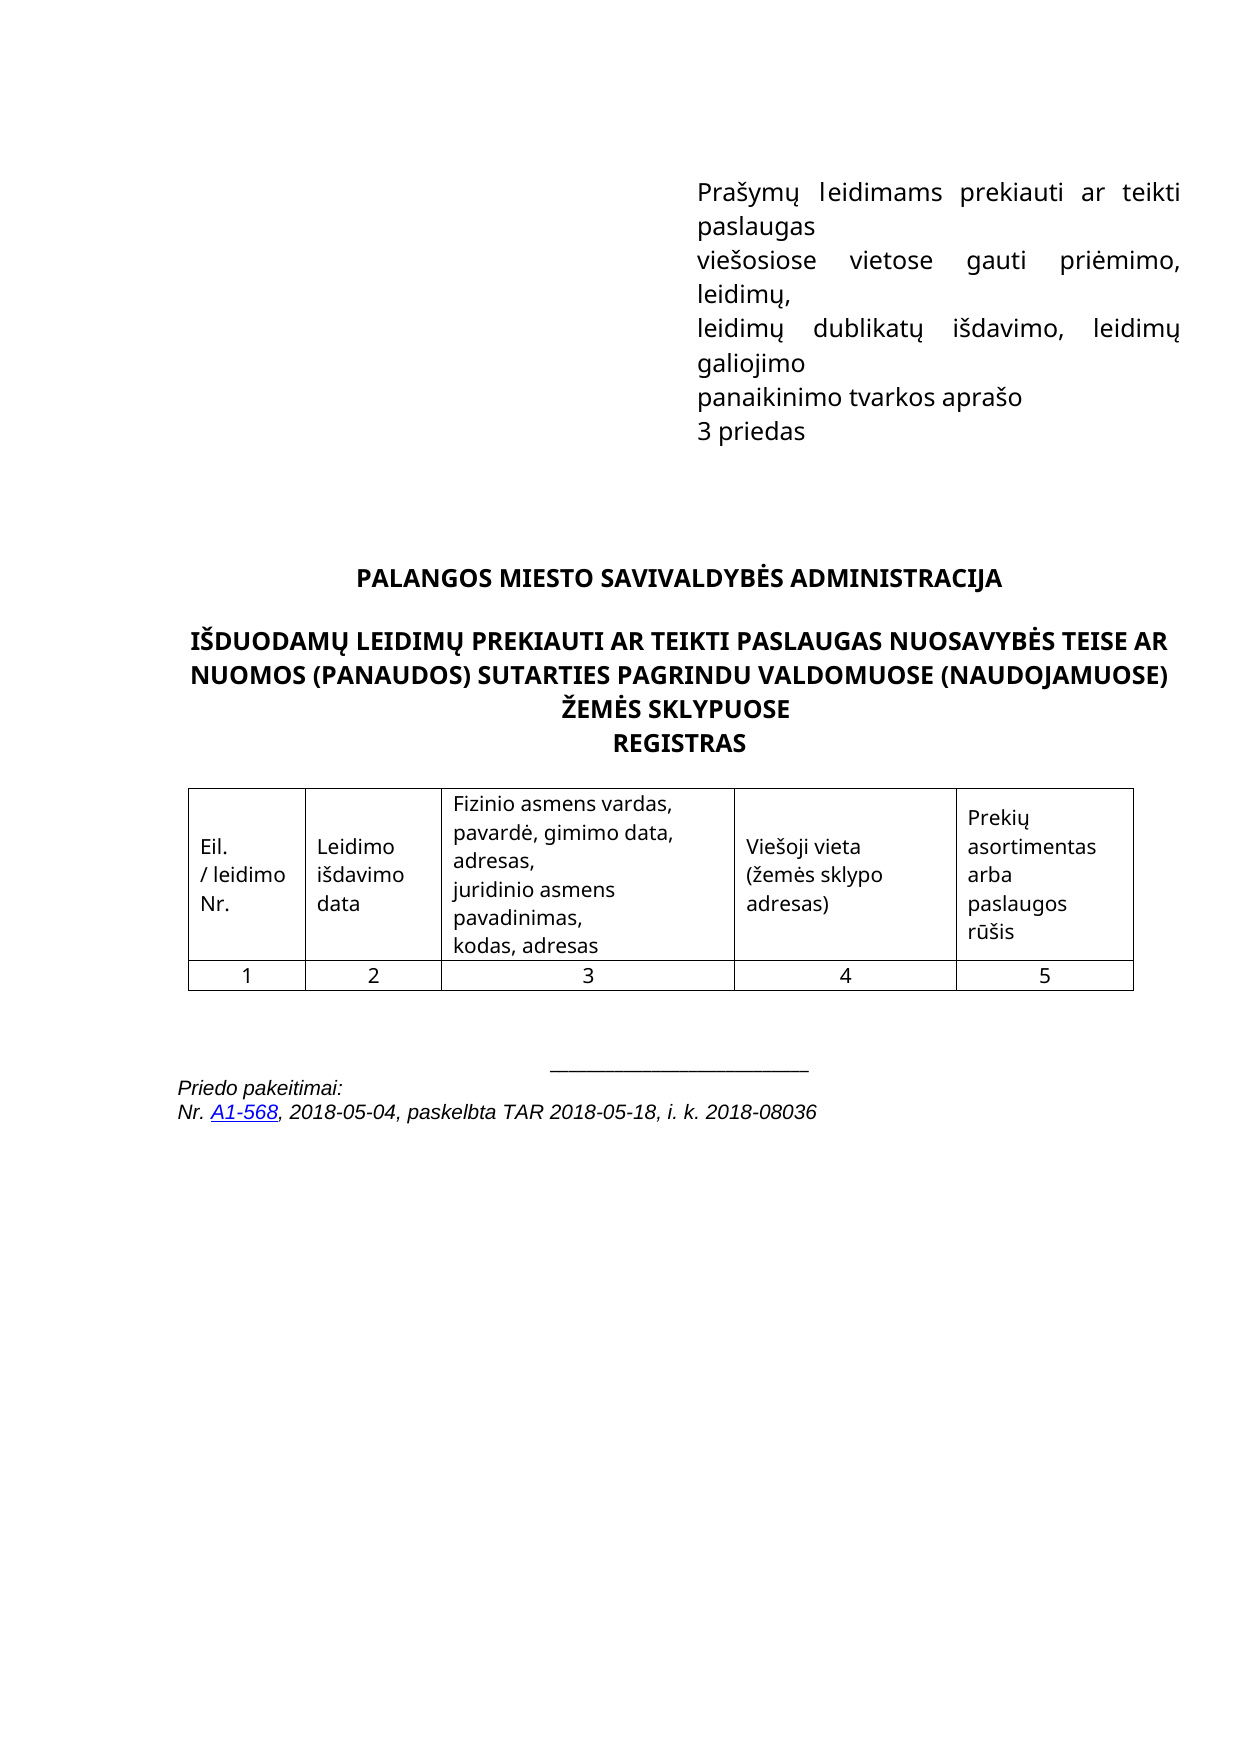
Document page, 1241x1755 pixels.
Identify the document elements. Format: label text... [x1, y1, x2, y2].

text 3 priedas [697, 413, 1181, 447]
text viešosiose vietose gauti priėmimo, leidimų, [697, 243, 1181, 311]
table_cell 1 [189, 961, 305, 989]
text REGISTRAS [177, 726, 1181, 760]
table_header Eil. / leidimo Nr. [189, 789, 305, 960]
table_cell 4 [735, 961, 956, 989]
table_header Fizinio asmens vardas, pavardė, gimimo data, adresas, juridinio asmens pavadinimas, kodas, adresas [442, 789, 734, 960]
table_cell 2 [306, 961, 441, 989]
table_cell 3 [442, 961, 734, 989]
text ____________________________ [177, 1047, 1181, 1076]
text IŠDUODAMŲ LEIDIMŲ PREKIAUTI AR TEIKTI PASLAUGAS NUOSAVYBĖS TEISE AR NUOMOS (PANAUDOS) SUTARTIES PAGRINDU VALDOMUOSE (NAUDOJAMUOSE) ŽEMĖS SKLYPUOSE [177, 624, 1181, 726]
text Nr. A1-568, 2018-05-04, paskelbta TAR 2018-05-18, i. k. 2018-08036 [177, 1100, 1181, 1124]
text Prašymų leidimams prekiauti ar teikti paslaugas [697, 175, 1181, 243]
text leidimų dublikatų išdavimo, leidimų galiojimo [697, 311, 1181, 379]
text PALANGOS MIESTO SAVIVALDYBĖS ADMINISTRACIJA [177, 561, 1181, 595]
table_cell 5 [957, 961, 1133, 989]
text panaikinimo tvarkos aprašo [697, 379, 1181, 413]
table_header Prekių asortimentas arba paslaugos rūšis [957, 789, 1133, 960]
table_header Leidimo išdavimo data [306, 789, 441, 960]
text Priedo pakeitimai: [177, 1076, 1181, 1100]
table_header Viešoji vieta (žemės sklypo adresas) [735, 789, 956, 960]
